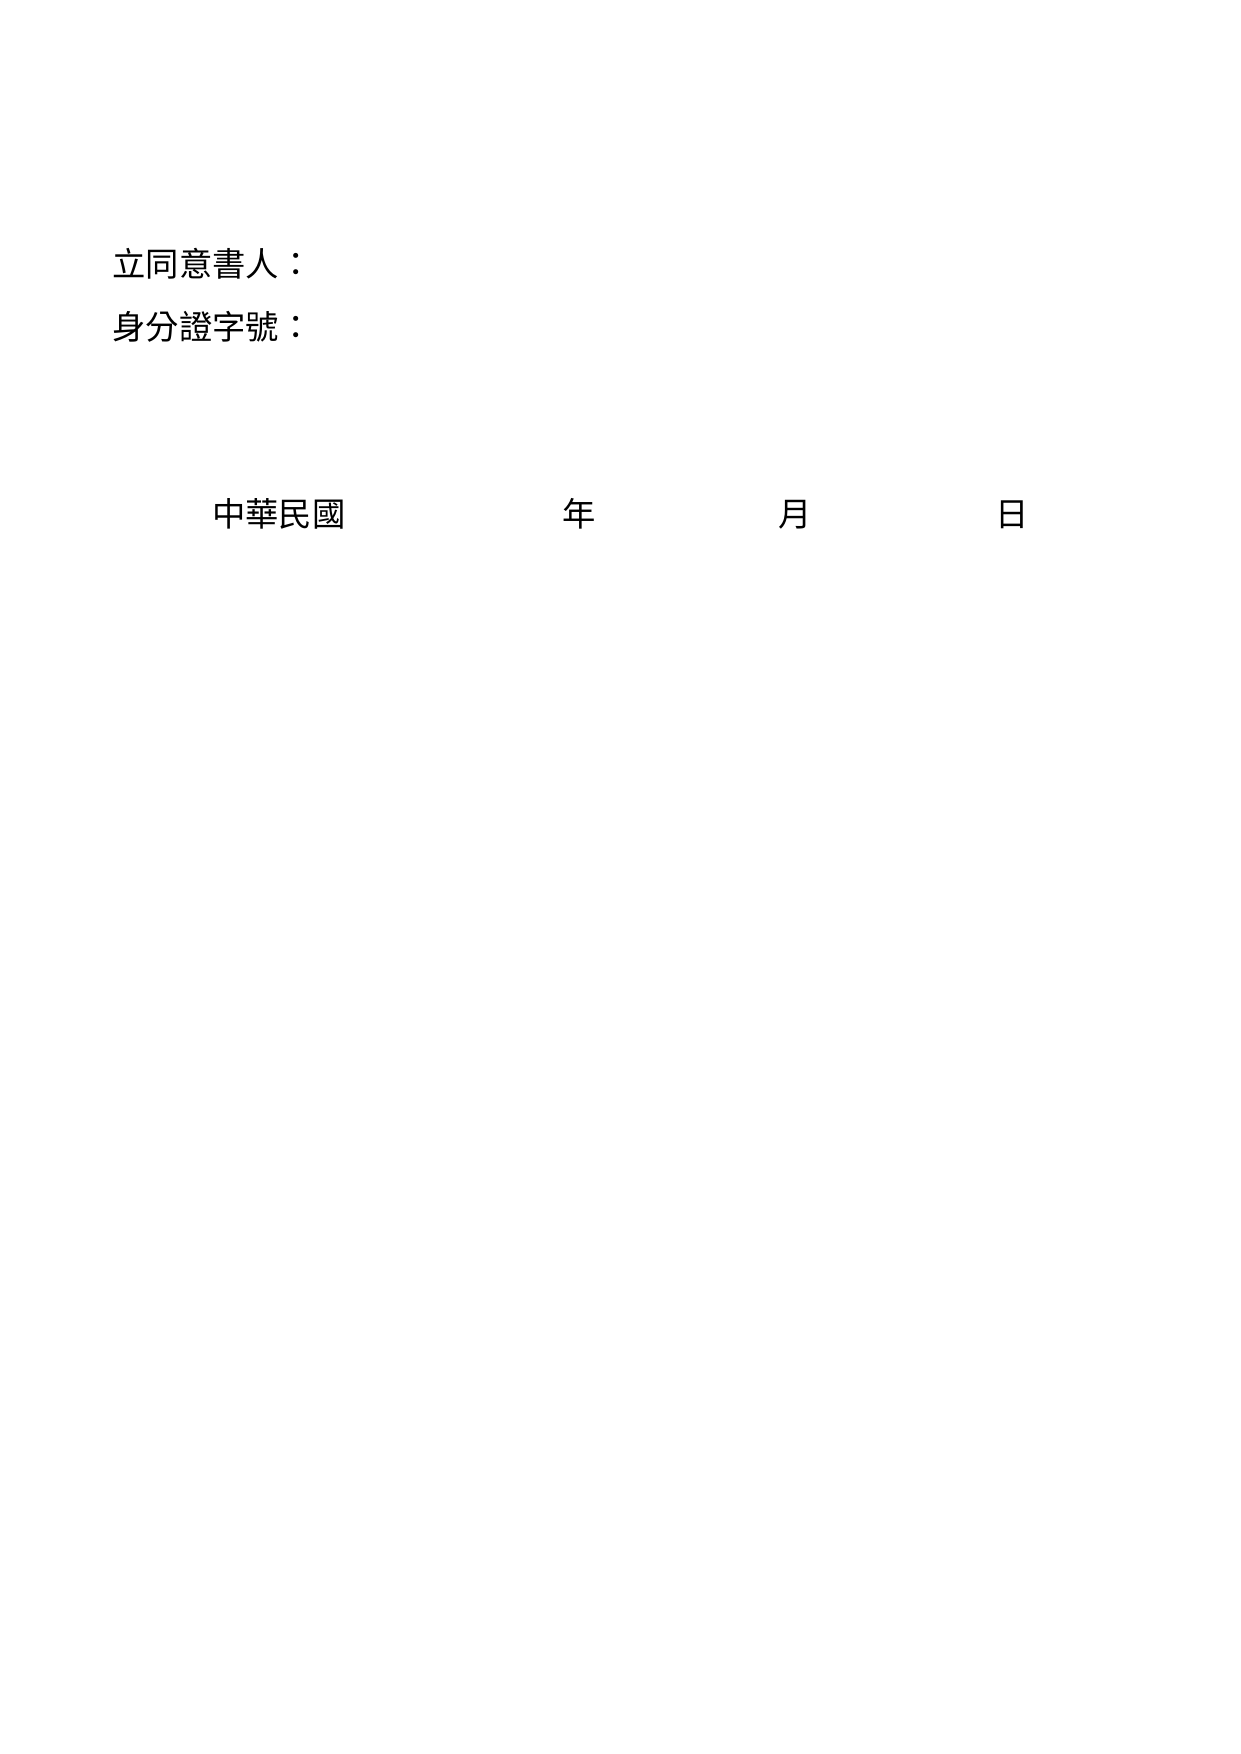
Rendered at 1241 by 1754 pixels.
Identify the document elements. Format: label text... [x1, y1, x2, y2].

text 立同意書人： [112, 221, 1128, 283]
text 中華民國 年 月 日 [112, 471, 1128, 533]
text 身分證字號： [112, 283, 1128, 346]
